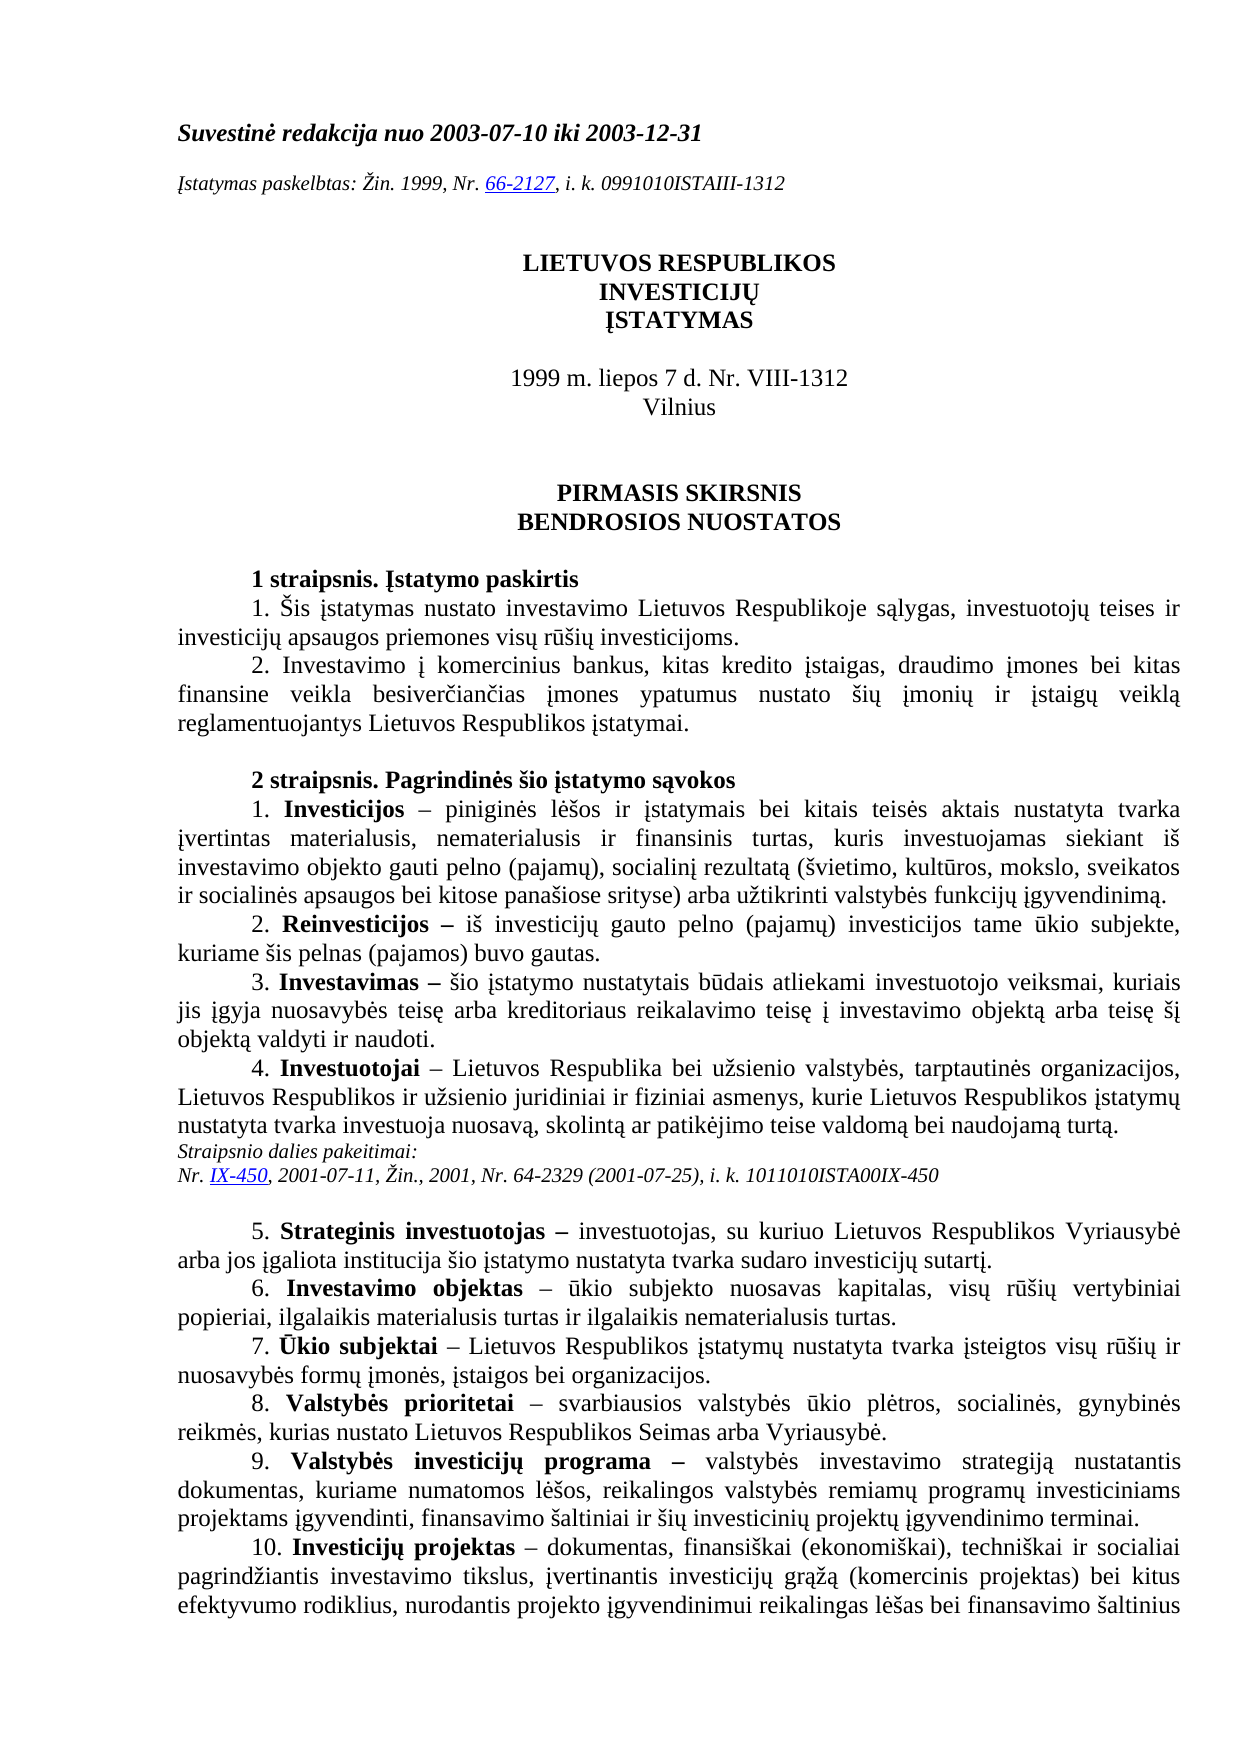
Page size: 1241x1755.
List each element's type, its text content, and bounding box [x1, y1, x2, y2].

text Vilnius [177, 392, 1181, 420]
text 6. Investavimo objektas – ūkio subjekto nuosavas kapitalas, visų rūšių vertybiniai popieriai, ilgalaikis materialusis turtas ir ilgalaikis nematerialusis turtas. [177, 1273, 1181, 1331]
text 2. Investavimo į komercinius bankus, kitas kredito įstaigas, draudimo įmones bei kitas finansine veikla besiverčiančias įmones ypatumus nustato šių įmonių ir įstaigų veiklą reglamentuojantys Lietuvos Respublikos įstatymai. [177, 650, 1181, 737]
text LIETUVOS RESPUBLIKOS INVESTICIJŲ ĮSTATYMAS [177, 248, 1181, 334]
text 5. Strateginis investuotojas – investuotojas, su kuriuo Lietuvos Respublikos Vyriausybė arba jos įgaliota institucija šio įstatymo nustatyta tvarka sudaro investicijų sutartį. [177, 1216, 1181, 1273]
text 4. Investuotojai – Lietuvos Respublika bei užsienio valstybės, tarptautinės organizacijos, Lietuvos Respublikos ir užsienio juridiniai ir fiziniai asmenys, kurie Lietuvos Respublikos įstatymų nustatyta tvarka investuoja nuosavą, skolintą ar patikėjimo teise valdomą bei naudojamą turtą. [177, 1053, 1181, 1139]
text 3. Investavimas – šio įstatymo nustatytais būdais atliekami investuotojo veiksmai, kuriais jis įgyja nuosavybės teisę arba kreditoriaus reikalavimo teisę į investavimo objektą arba teisę šį objektą valdyti ir naudoti. [177, 967, 1181, 1053]
text 1. Šis įstatymas nustato investavimo Lietuvos Respublikoje sąlygas, investuotojų teises ir investicijų apsaugos priemones visų rūšių investicijoms. [177, 593, 1181, 650]
text 1999 m. liepos 7 d. Nr. VIII-1312 [177, 363, 1181, 392]
subtitle PIRMASIS SKIRSNIS [177, 478, 1181, 507]
text Straipsnio dalies pakeitimai: [177, 1139, 1181, 1163]
text Nr. IX-450, 2001-07-11, Žin., 2001, Nr. 64-2329 (2001-07-25), i. k. 1011010ISTA00IX-450 [177, 1163, 1181, 1187]
text BENDROSIOS NUOSTATOS [177, 507, 1181, 535]
text 7. Ūkio subjektai – Lietuvos Respublikos įstatymų nustatyta tvarka įsteigtos visų rūšių ir nuosavybės formų įmonės, įstaigos bei organizacijos. [177, 1331, 1181, 1388]
text Įstatymas paskelbtas: Žin. 1999, Nr. 66-2127, i. k. 0991010ISTAIII-1312 [177, 171, 1181, 195]
text 2. Reinvesticijos – iš investicijų gauto pelno (pajamų) investicijos tame ūkio subjekte, kuriame šis pelnas (pajamos) buvo gautas. [177, 909, 1181, 967]
text 10. Investicijų projektas – dokumentas, finansiškai (ekonomiškai), techniškai ir socialiai pagrindžiantis investavimo tikslus, įvertinantis investicijų grąžą (komercinis projektas) bei kitus efektyvumo rodiklius, nurodantis projekto įgyvendinimui reikalingas lėšas bei finansavimo šaltinius [177, 1532, 1181, 1618]
text 8. Valstybės prioritetai – svarbiausios valstybės ūkio plėtros, socialinės, gynybinės reikmės, kurias nustato Lietuvos Respublikos Seimas arba Vyriausybė. [177, 1388, 1181, 1446]
text 1. Investicijos – piniginės lėšos ir įstatymais bei kitais teisės aktais nustatyta tvarka įvertintas materialusis, nematerialusis ir finansinis turtas, kuris investuojamas siekiant iš investavimo objekto gauti pelno (pajamų), socialinį rezultatą (švietimo, kultūros, mokslo, sveikatos ir socialinės apsaugos bei kitose panašiose srityse) arba užtikrinti valstybės funkcijų įgyvendinimą. [177, 794, 1181, 909]
text 2 straipsnis. Pagrindinės šio įstatymo sąvokos [177, 765, 1181, 794]
text 1 straipsnis. Įstatymo paskirtis [177, 564, 1181, 593]
text 9. Valstybės investicijų programa – valstybės investavimo strategiją nustatantis dokumentas, kuriame numatomos lėšos, reikalingos valstybės remiamų programų investiciniams projektams įgyvendinti, finansavimo šaltiniai ir šių investicinių projektų įgyvendinimo terminai. [177, 1446, 1181, 1532]
text Suvestinė redakcija nuo 2003-07-10 iki 2003-12-31 [177, 118, 1181, 147]
